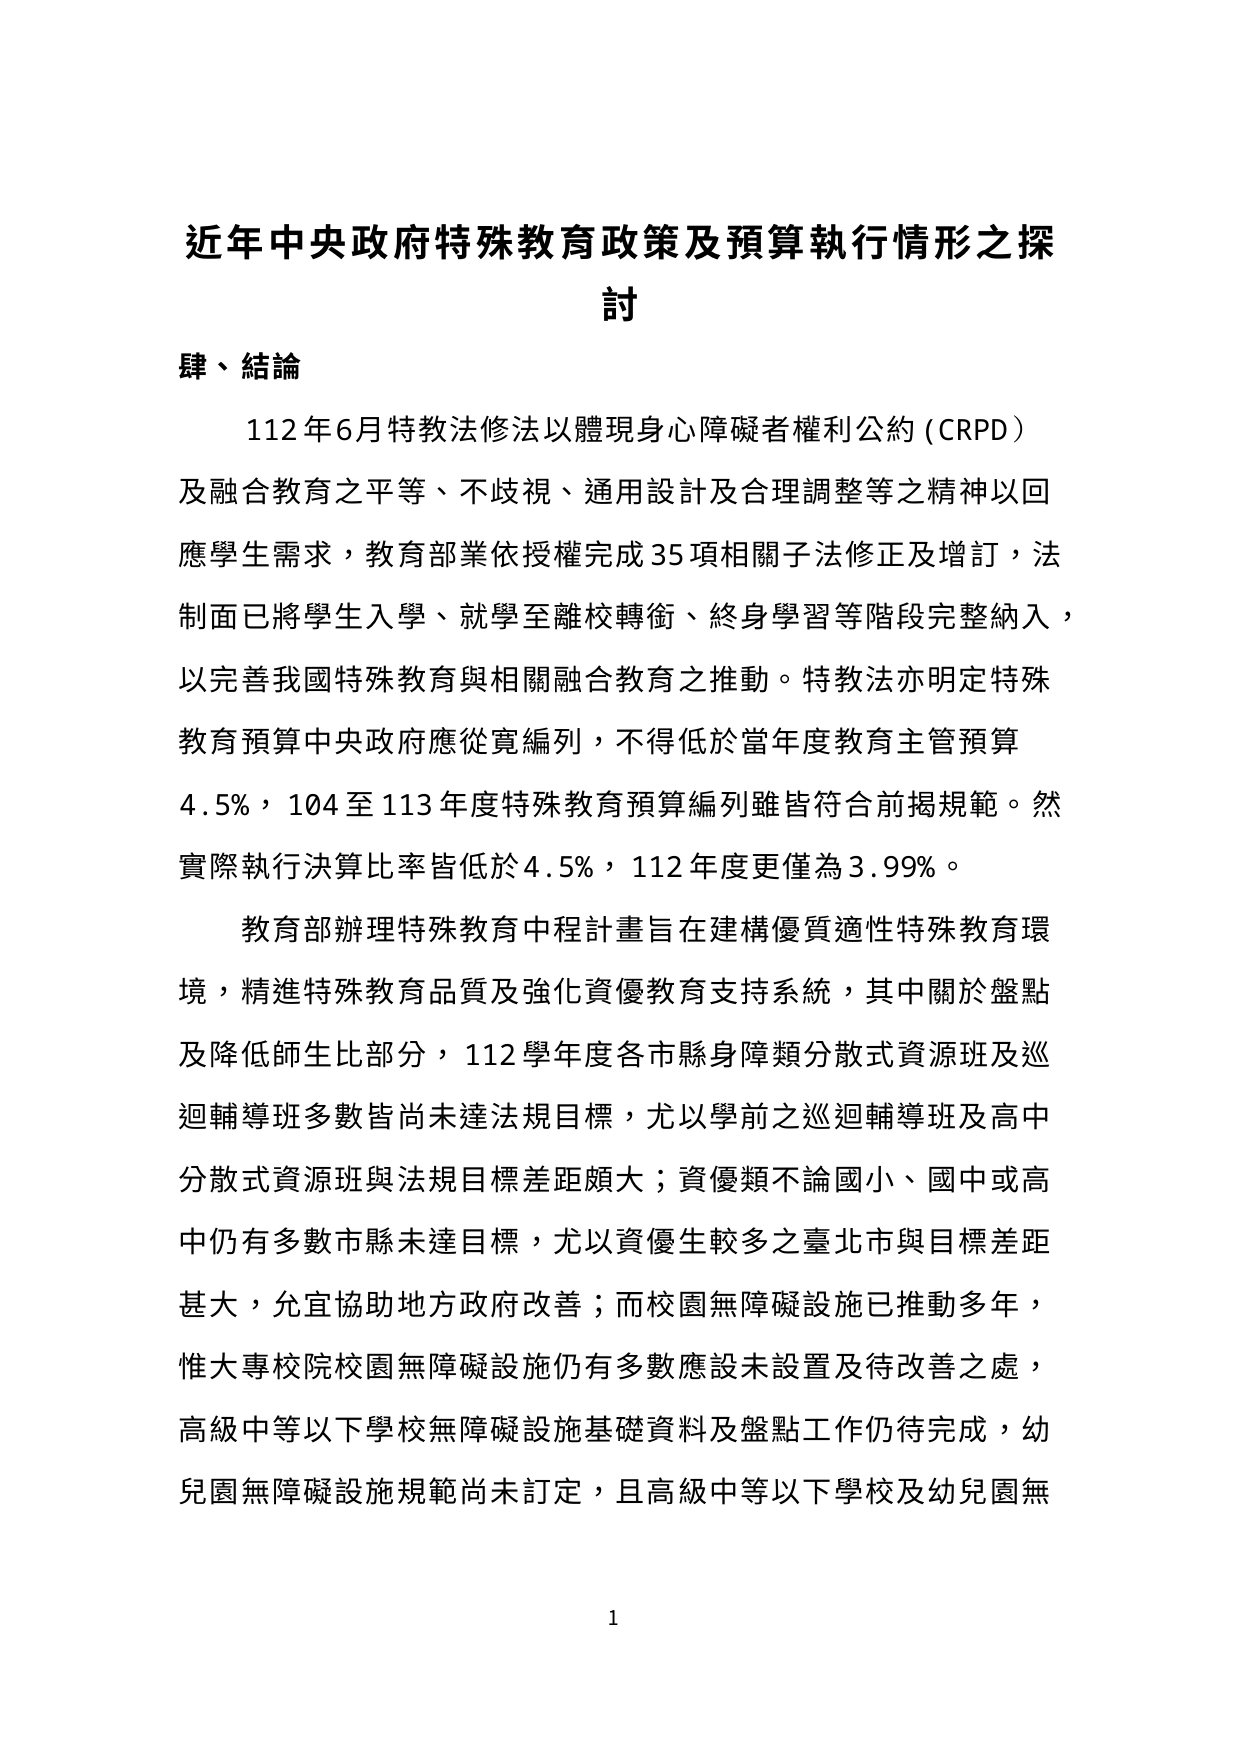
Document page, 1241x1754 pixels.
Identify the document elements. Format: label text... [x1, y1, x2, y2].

text 教育部辦理特殊教育中程計畫旨在建構優質適性特殊教育環境，精進特殊教育品質及強化資優教育支持系統，其中關於盤點及降低師生比部分，112學年度各市縣身障類分散式資源班及巡迴輔導班多數皆尚未達法規目標，尤以學前之巡迴輔導班及高中分散式資源班與法規目標差距頗大；資優類不論國小、國中或高中仍有多數市縣未達目標，尤以資優生較多之臺北市與目標差距甚大，允宜協助地方政府改善；而校園無障礙設施已推動多年，惟大專校院校園無障礙設施仍有多數應設未設置及待改善之處，高級中等以下學校無障礙設施基礎資料及盤點工作仍待完成，幼兒園無障礙設施規範尚未訂定，且高級中等以下學校及幼兒園無 [177, 886, 1063, 1511]
text 112年6月特教法修法以體現身心障礙者權利公約(CRPD）及融合教育之平等、不歧視、通用設計及合理調整等之精神以回應學生需求，教育部業依授權完成35項相關子法修正及增訂，法制面已將學生入學、就學至離校轉銜、終身學習等階段完整納入，以完善我國特殊教育與相關融合教育之推動。特教法亦明定特殊教育預算中央政府應從寛編列，不得低於當年度教育主管預算4.5%，104至113年度特殊教育預算編列雖皆符合前揭規範。然實際執行決算比率皆低於4.5%，112年度更僅為3.99%。 [177, 386, 1063, 886]
text 肆、結論 [177, 323, 1063, 386]
text 近年中央政府特殊教育政策及預算執行情形之探討 [177, 198, 1063, 323]
